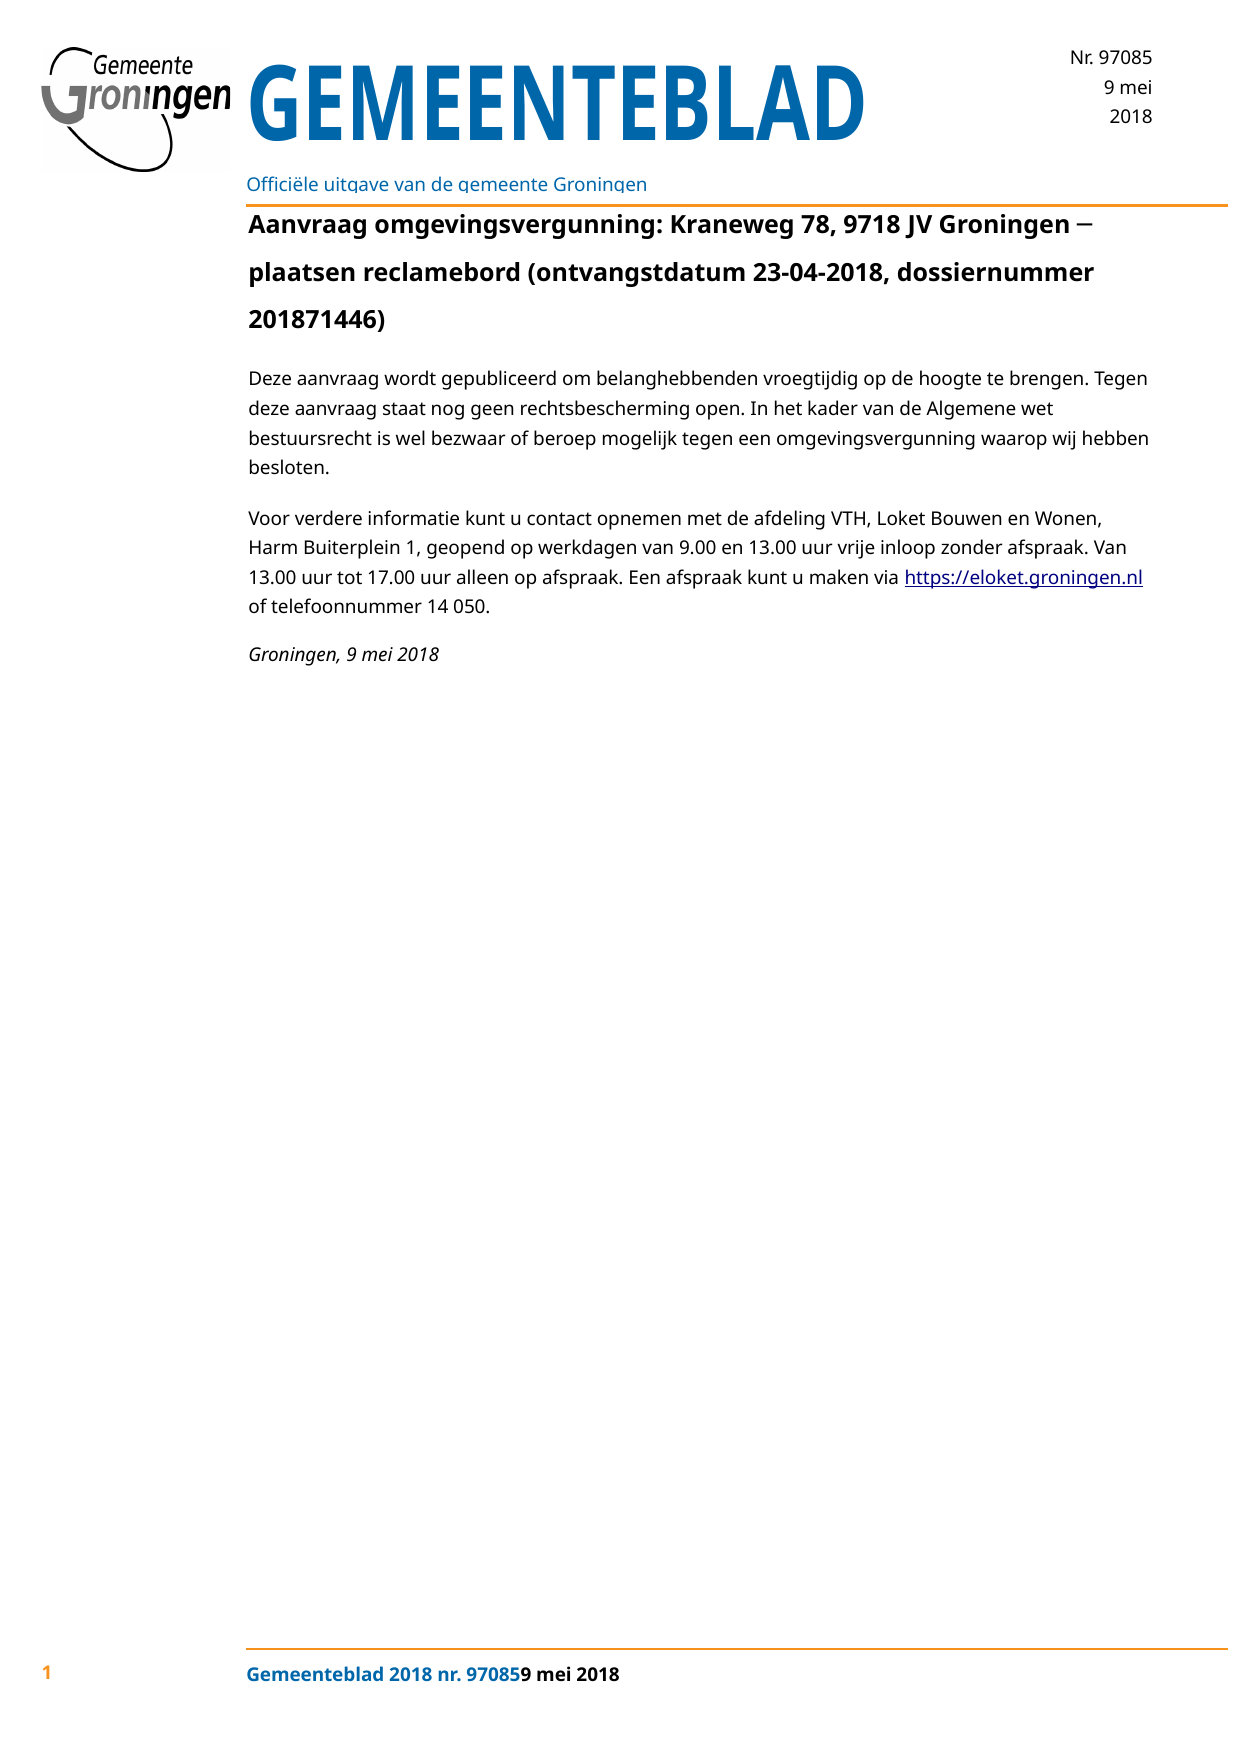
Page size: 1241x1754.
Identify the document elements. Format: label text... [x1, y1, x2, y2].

picture [41, 47, 231, 172]
text Groningen, 9 mei 2018 [248, 641, 1152, 667]
text Aanvraag omgevingsvergunning: Kraneweg 78, 9718 JV Groningen ─ plaatsen reclamebord (ontvangstdatum 23-04-2018, dossiernummer 201871446) [248, 207, 1152, 336]
text Voor verdere informatie kunt u contact opnemen met de afdeling VTH, Loket Bouwen en Wonen, Harm Buiterplein 1, geopend op werkdagen van 9.00 en 13.00 uur vrije inloop zonder afspraak. Van 13.00 uur tot 17.00 uur alleen op afspraak. Een afspraak kunt u maken via https://eloket.groningen.nl of telefoonnummer 14 050. [248, 505, 1152, 619]
text Deze aanvraag wordt gepubliceerd om belanghebbenden vroegtijdig op de hoogte te brengen. Tegen deze aanvraag staat nog geen rechtsbescherming open. In het kader van de Algemene wet bestuursrecht is wel bezwaar of beroep mogelijk tegen een omgevingsvergunning waarop wij hebben besloten. [248, 366, 1152, 480]
